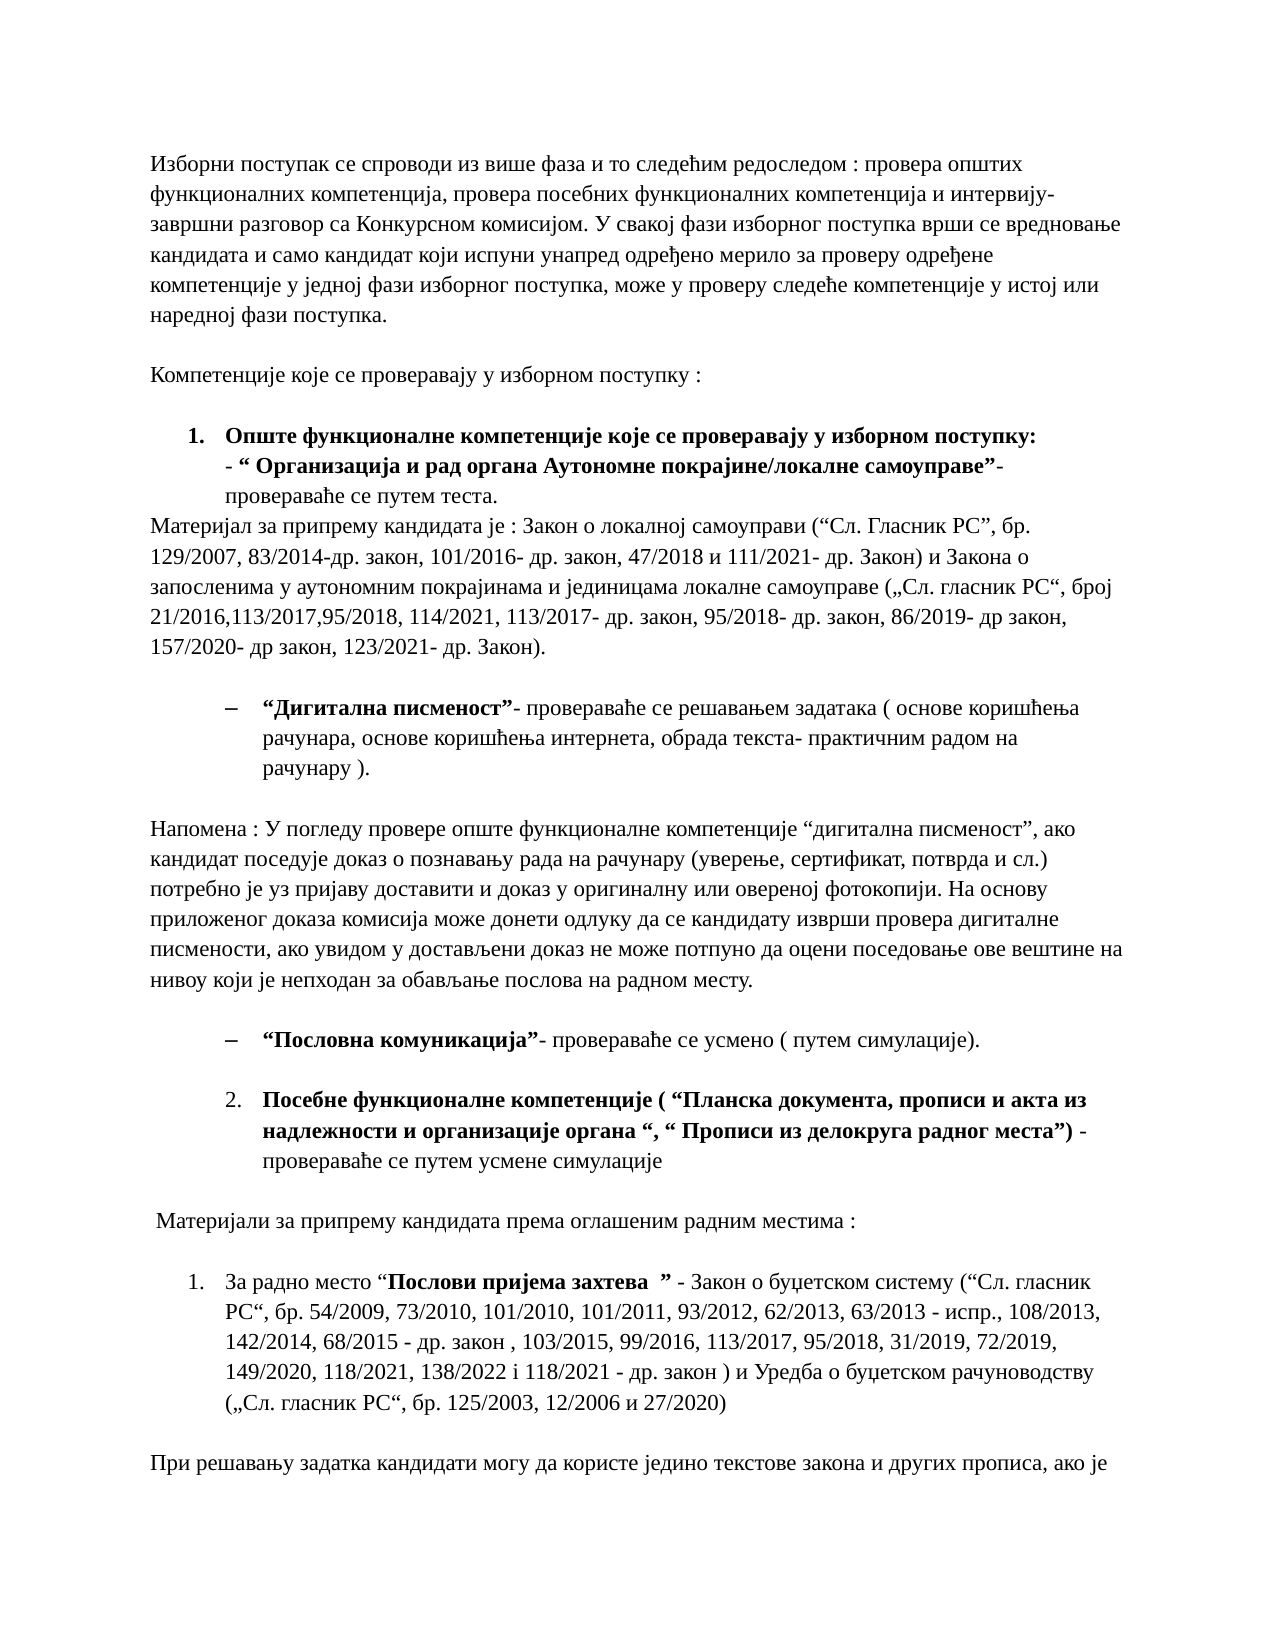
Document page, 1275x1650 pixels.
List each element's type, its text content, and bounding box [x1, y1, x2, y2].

text Изборни поступак се спроводи из више фаза и то следећим редоследом : провера општих функционалних компетенција, провера посебних функционалних компетенција и интервију- завршни разговор са Конкурсном комисијом. У свакој фази изборног поступка врши се вредновање кандидата и само кандидат који испуни унапред одређено мерило за проверу одређене компетенције у једној фази изборног поступка, може у проверу следеће компетенције у истој или наредној фази поступка. [150, 150, 1125, 327]
text Компетенције које се проверавају у изборном поступку : [150, 361, 1125, 388]
list Опште функционалне компетенције које се проверавају у изборном поступку: [187, 422, 1125, 448]
text - “ Организација и рад органа Аутономне покрајине/локалне самоуправе”- провераваће се путем теста. [225, 452, 1125, 509]
list За радно место “Послови пријема захтева ” - Закон о буџетском систему (“Сл. гласник РС“, бр. 54/2009, 73/2010, 101/2010, 101/2011, 93/2012, 62/2013, 63/2013 - испр., 108/2013, 142/2014, 68/2015 - др. закон , 103/2015, 99/2016, 113/2017, 95/2018, 31/2019, 72/2019, 149/2020, 118/2021, 138/2022 i 118/2021 - др. закон ) и Уредба о буџетском рачуноводству („Сл. гласник РС“, бр. 125/2003, 12/2006 и 27/2020) [187, 1268, 1125, 1415]
text Напомена : У погледу провере опште функционалне компетенције “дигитална писменост”, ако кандидат поседује доказ о познавању рада на рачунару (уверење, сертификат, потврда и сл.) потребно је уз пријаву доставити и доказ у оригиналну или овереној фотокопији. На основу приложеног доказа комисија може донети одлуку да се кандидату изврши провера дигиталне писмености, ако увидом у достављени доказ не може потпуно да оцени поседовање ове вештине на нивоу који је непходан за обављање послова на радном месту. [150, 814, 1125, 992]
list “Дигитална писменост”- провераваће се решавањем задатака ( основе коришћења рачунара, основе коришћења интернета, обрада текста- практичним радом на рачунару ). [225, 694, 1125, 781]
text Материјали за припрему кандидата према оглашеним радним местима : [150, 1207, 1125, 1234]
text При решавању задатка кандидати могу да користе једино текстове закона и других прописа, ако је [150, 1449, 1125, 1475]
text Материјал за припрему кандидата је : Закон о локалној самоуправи (“Сл. Гласник РС”, бр. 129/2007, 83/2014-др. закон, 101/2016- др. закон, 47/2018 и 111/2021- др. Закон) и Закона о запосленима у аутономним покрајинама и јединицама локалне самоуправе („Сл. гласник РС“, број 21/2016,113/2017,95/2018, 114/2021, 113/2017- др. закон, 95/2018- др. закон, 86/2019- др закон, 157/2020- др закон, 123/2021- др. Закон). [150, 512, 1125, 660]
list “Пословна комуникација”- провераваће се усмено ( путем симулације). [225, 1026, 1125, 1052]
list Посебне функционалне компетенције ( “Планска документа, прописи и акта из надлежности и организације органа “, “ Прописи из делокруга радног места”) - провераваће се путем усмене симулације [225, 1086, 1125, 1173]
